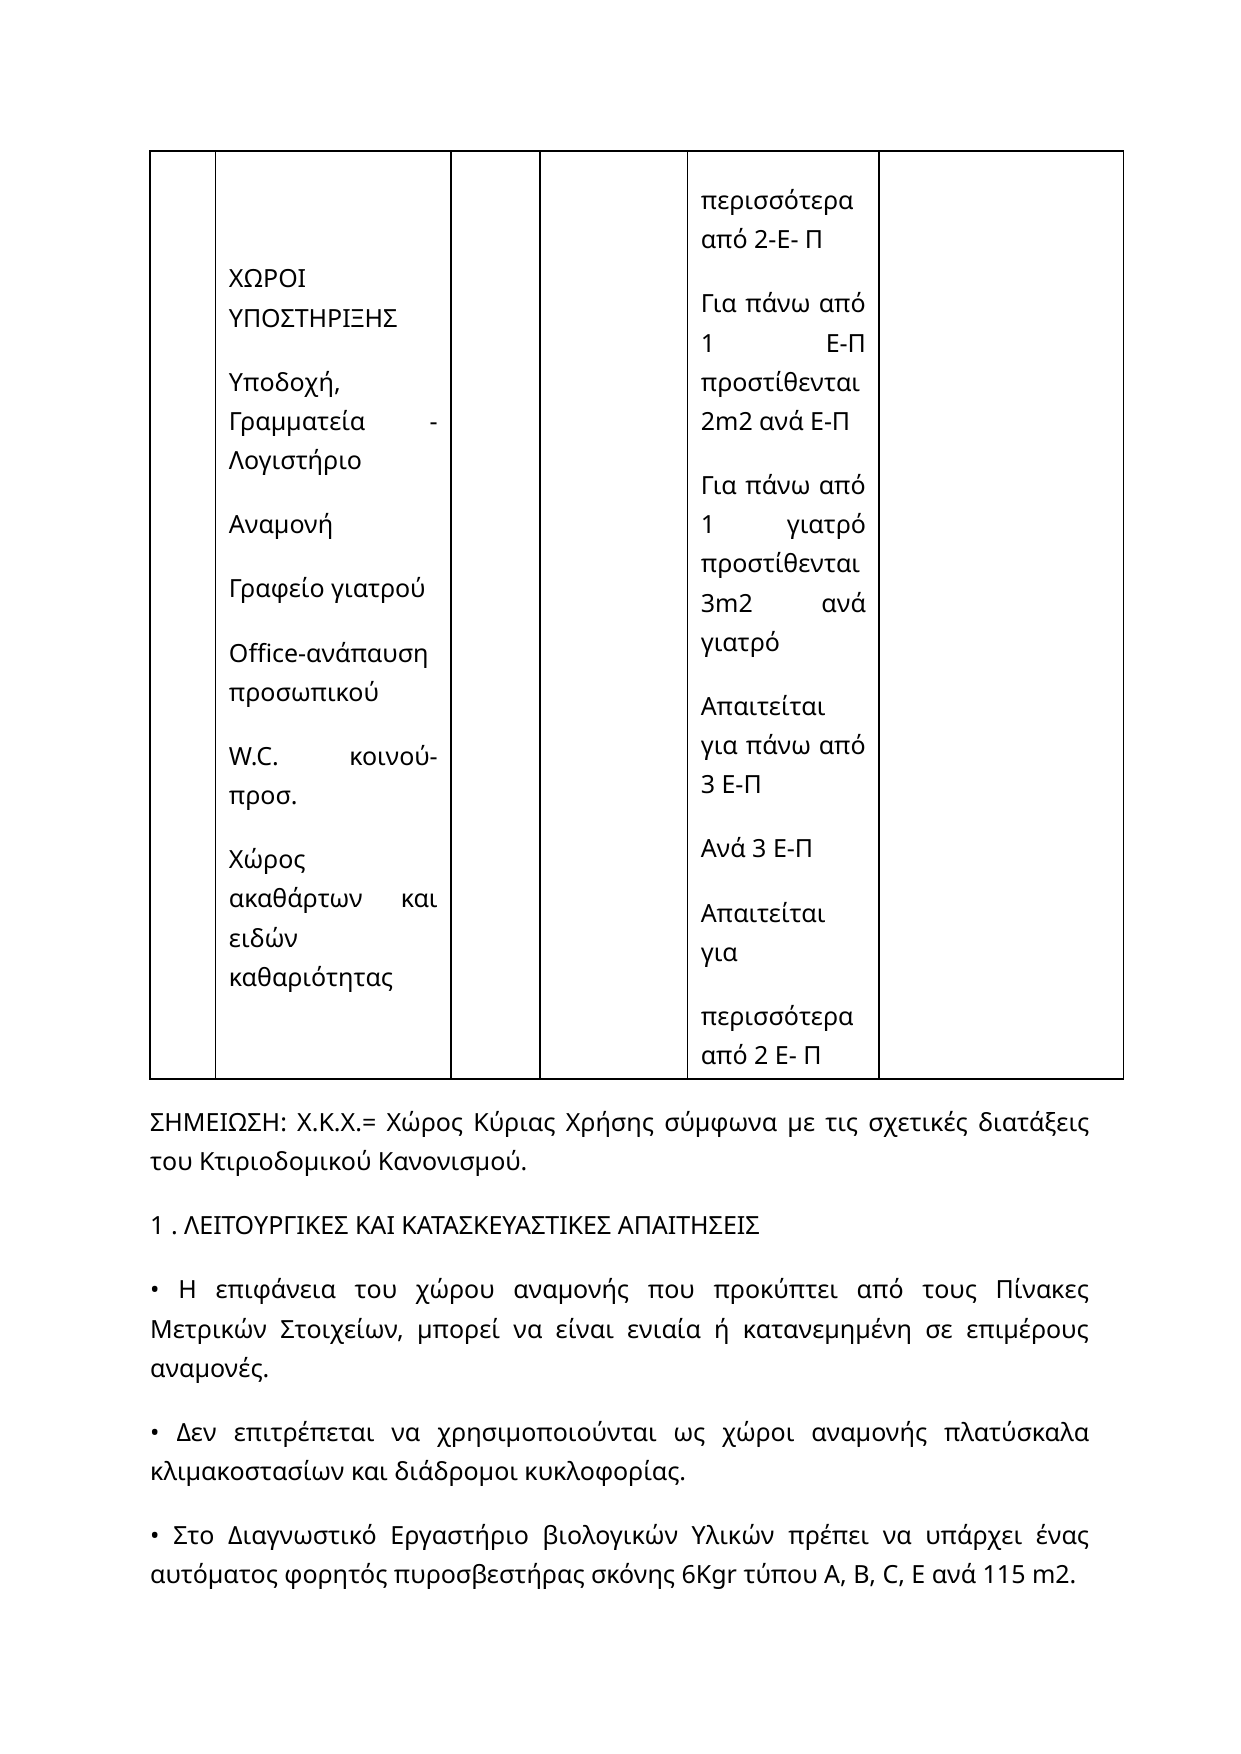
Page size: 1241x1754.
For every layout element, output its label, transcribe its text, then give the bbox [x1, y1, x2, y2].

text 1 . ΛΕΙΤΟΥΡΓΙΚΕΣ ΚΑΙ ΚΑΤΑΣΚΕΥΑΣΤΙΚΕΣ ΑΠΑΙΤΗΣΕΙΣ [150, 1208, 1090, 1242]
table_cell περισσότερα από 2-E- Π Για πάνω από 1 Ε-Π προστίθενται 2m2 ανά Ε-Π Για πάνω από 1 γιατρό προστίθενται 3m2 ανά γιατρό Απαιτείται για πάνω από 3 Ε-Π Ανά 3 Ε-Π Απαιτείται για περισσότερα από 2 Ε- Π [688, 152, 878, 1078]
table_cell [151, 152, 215, 1078]
table_cell ΧΩΡΟΙ ΥΠΟΣΤΗΡΙΞΗΣ Υποδοχή, Γραμματεία - Λογιστήριο Αναμονή Γραφείο γιατρού Office-ανάπαυση προσωπικού W.C. κοινού-προσ. Χώρος ακαθάρτων και ειδών καθαριότητας [216, 152, 450, 1078]
text ΣΗΜΕΙΩΣΗ: Χ.Κ.Χ.= Χώρος Κύριας Χρήσης σύμφωνα με τις σχετικές διατάξεις του Κτιριοδομικού Κανονισμού. [150, 1105, 1090, 1178]
text • Στο Διαγνωστικό Εργαστήριο βιολογικών Υλικών πρέπει να υπάρχει ένας αυτόματος φορητός πυροσβεστήρας σκόνης 6Kgr τύπου Α, Β, C, E ανά 115 m2. [150, 1518, 1090, 1591]
text • Δεν επιτρέπεται να χρησιμοποιούνται ως χώροι αναμονής πλατύσκαλα κλιμακοστασίων και διάδρομοι κυκλοφορίας. [150, 1415, 1090, 1488]
table_cell [452, 152, 539, 1078]
text • Η επιφάνεια του χώρου αναμονής που προκύπτει από τους Πίνακες Μετρικών Στοιχείων, μπορεί να είναι ενιαία ή κατανεμημένη σε επιμέρους αναμονές. [150, 1272, 1090, 1384]
table_cell [541, 152, 687, 1078]
table_cell [880, 152, 1123, 1078]
